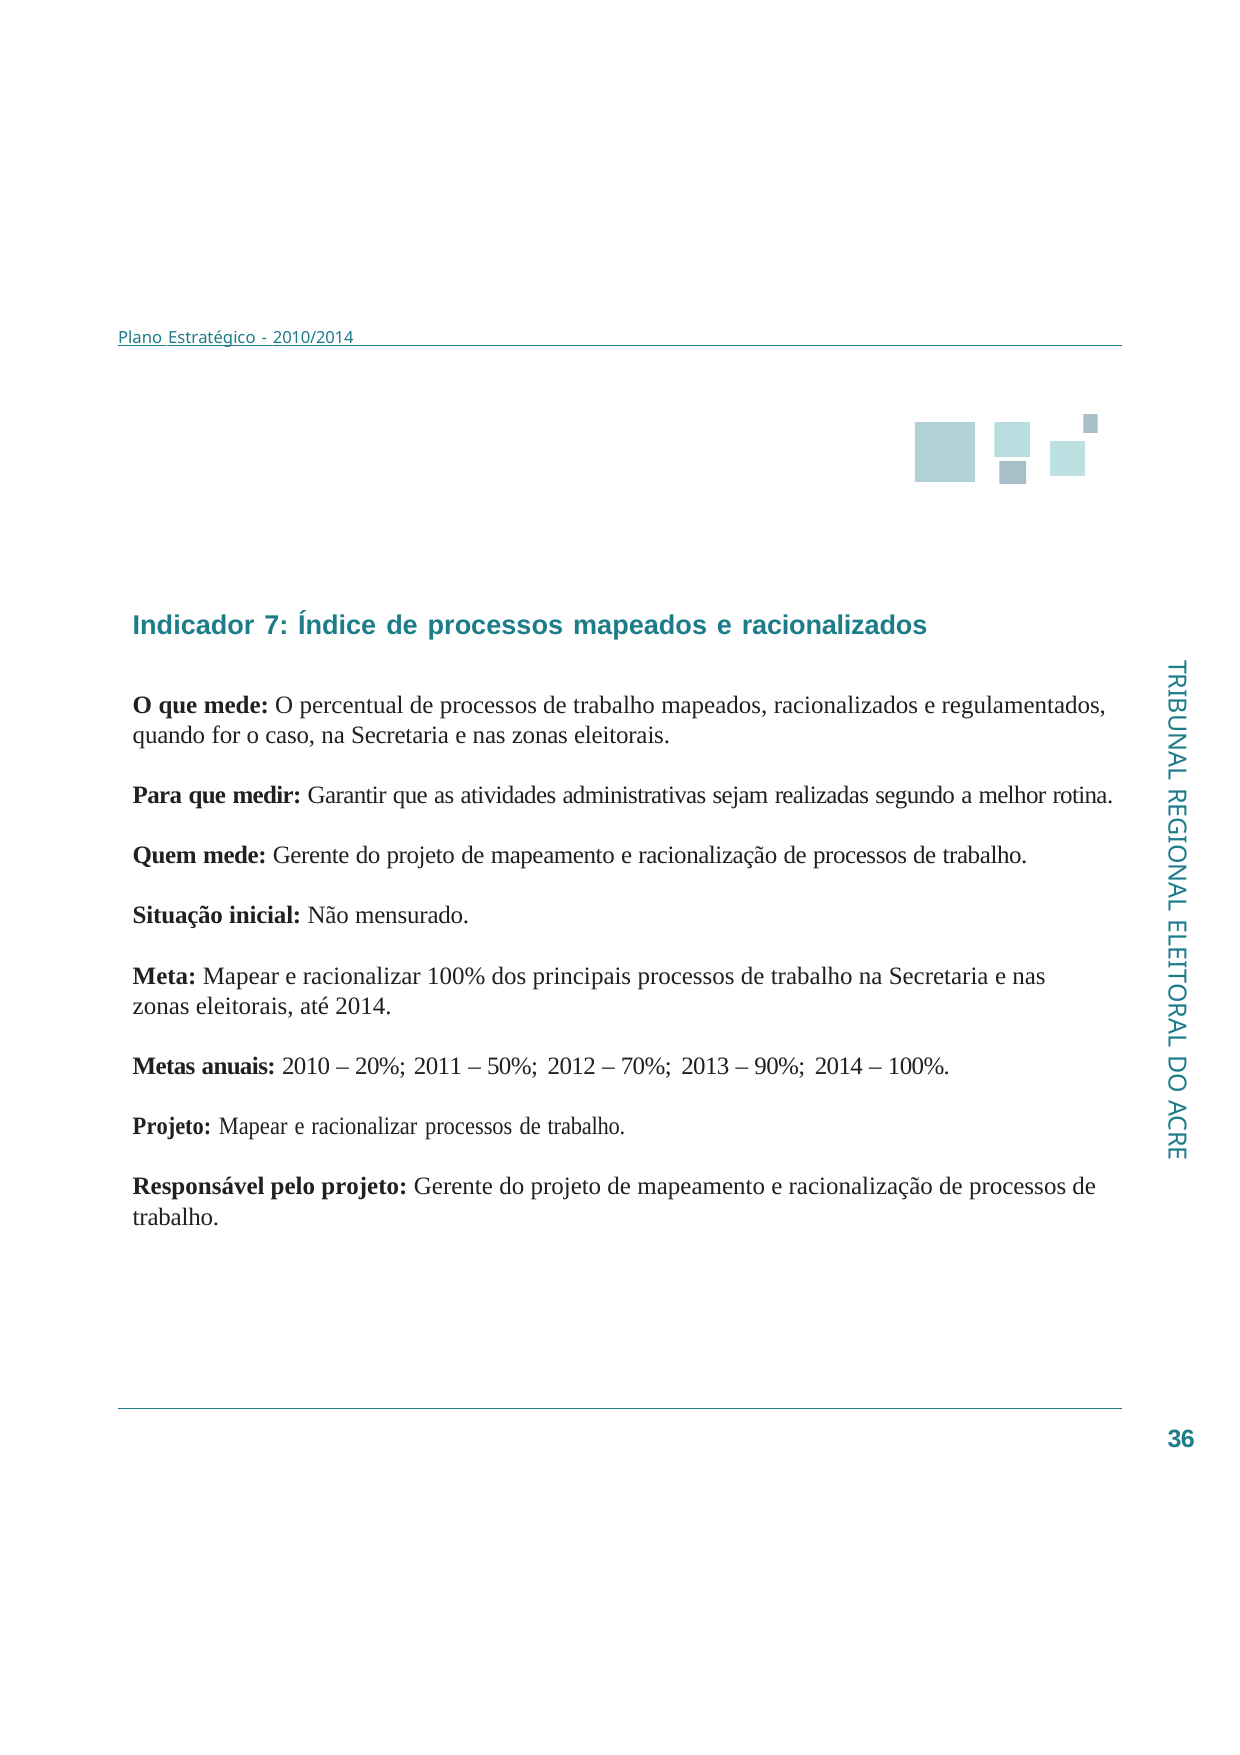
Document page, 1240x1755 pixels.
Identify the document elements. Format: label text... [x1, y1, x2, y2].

text Situação inicial: Não mensurado. [132, 900, 1151, 929]
text O que mede: O percentual de processos de trabalho mapeados, racionalizados e regulamentados, quando for o caso, na Secretaria e nas zonas eleitorais. [132, 690, 1108, 748]
text 36 [1167, 1423, 1210, 1452]
text TRIBUNAL REGIONAL ELEITORAL DO ACRE [1164, 660, 1195, 1197]
text Responsável pelo projeto: Gerente do projeto de mapeamento e racionalização de processos de trabalho. [132, 1171, 1108, 1230]
text Projeto: Mapear e racionalizar processos de trabalho. [132, 1111, 1151, 1140]
text Metas anuais: 2010 – 20%; 2011 – 50%; 2012 – 70%; 2013 – 90%; 2014 – 100%. [132, 1051, 1151, 1080]
text Para que medir: Garantir que as atividades administrativas sejam realizadas segundo a melhor rotina. [132, 780, 1151, 809]
text Meta: Mapear e racionalizar 100% dos principais processos de trabalho na Secretaria e nas zonas eleitorais, até 2014. [132, 961, 1108, 1019]
text Quem mede: Gerente do projeto de mapeamento e racionalização de processos de trabalho. [132, 840, 1151, 869]
text Indicador 7: Índice de processos mapeados e racionalizados [132, 609, 1151, 640]
